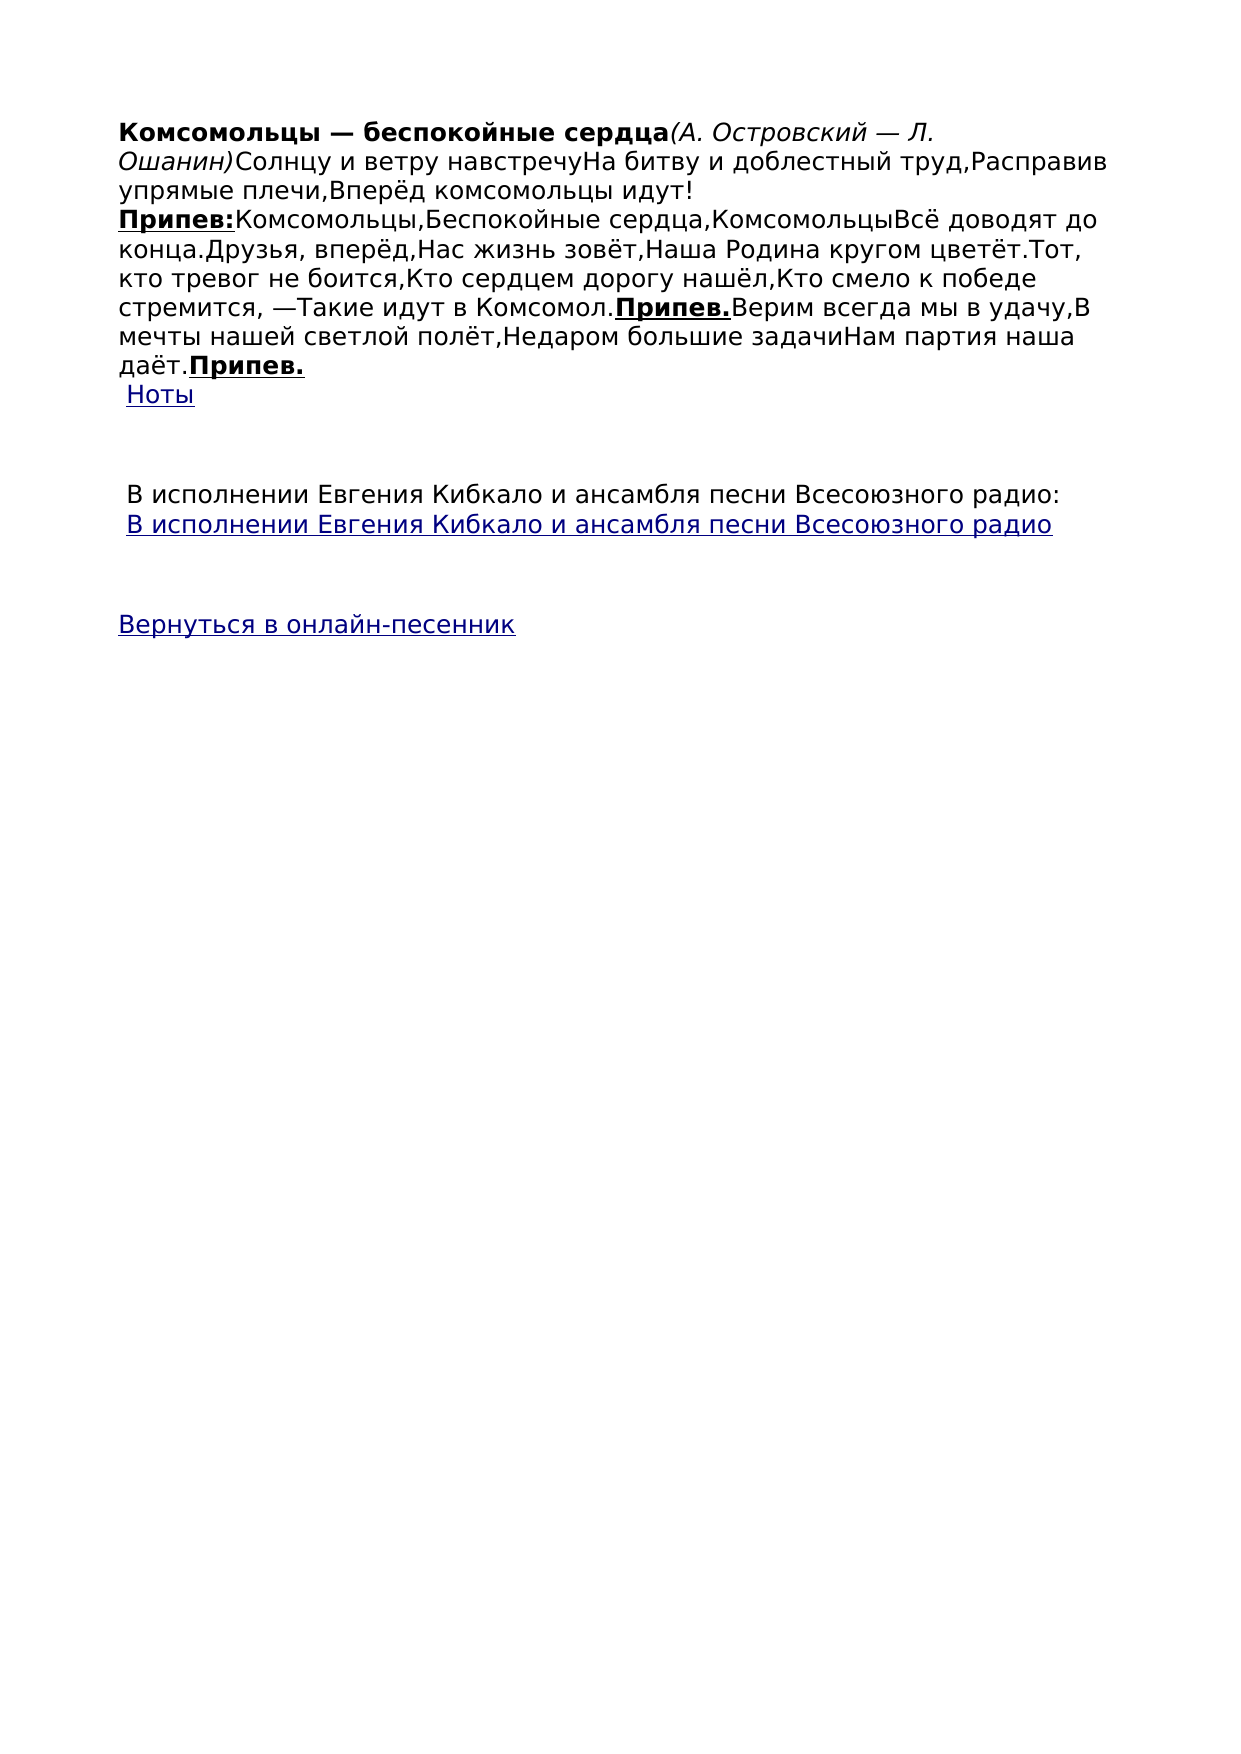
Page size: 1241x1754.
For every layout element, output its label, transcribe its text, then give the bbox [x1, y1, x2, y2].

text Вернуться в онлайн-песенник [118, 610, 1122, 639]
text В исполнении Евгения Кибкало и ансамбля песни Всесоюзного радио: В исполнении Евгения Кибкало и ансамбля песни Всесоюзного радио [118, 451, 1122, 597]
text Комсомольцы — беспокойные сердца(А. Островский — Л. Ошанин)Солнцу и ветру навстречуНа битву и доблестный труд,Расправив упрямые плечи,Вперёд комсомольцы идут!Припев:Комсомольцы,Беспокойные сердца,КомсомольцыВсё доводят до конца.Друзья, вперёд,Нас жизнь зовёт,Наша Родина кругом цветёт.Тот, кто тревог не боится,Кто сердцем дорогу нашёл,Кто смело к победе стремится, —Такие идут в Комсомол.Припев.Верим всегда мы в удачу,В мечты нашей светлой полёт,Недаром большие задачиНам партия наша даёт.Припев. Ноты [118, 118, 1122, 439]
